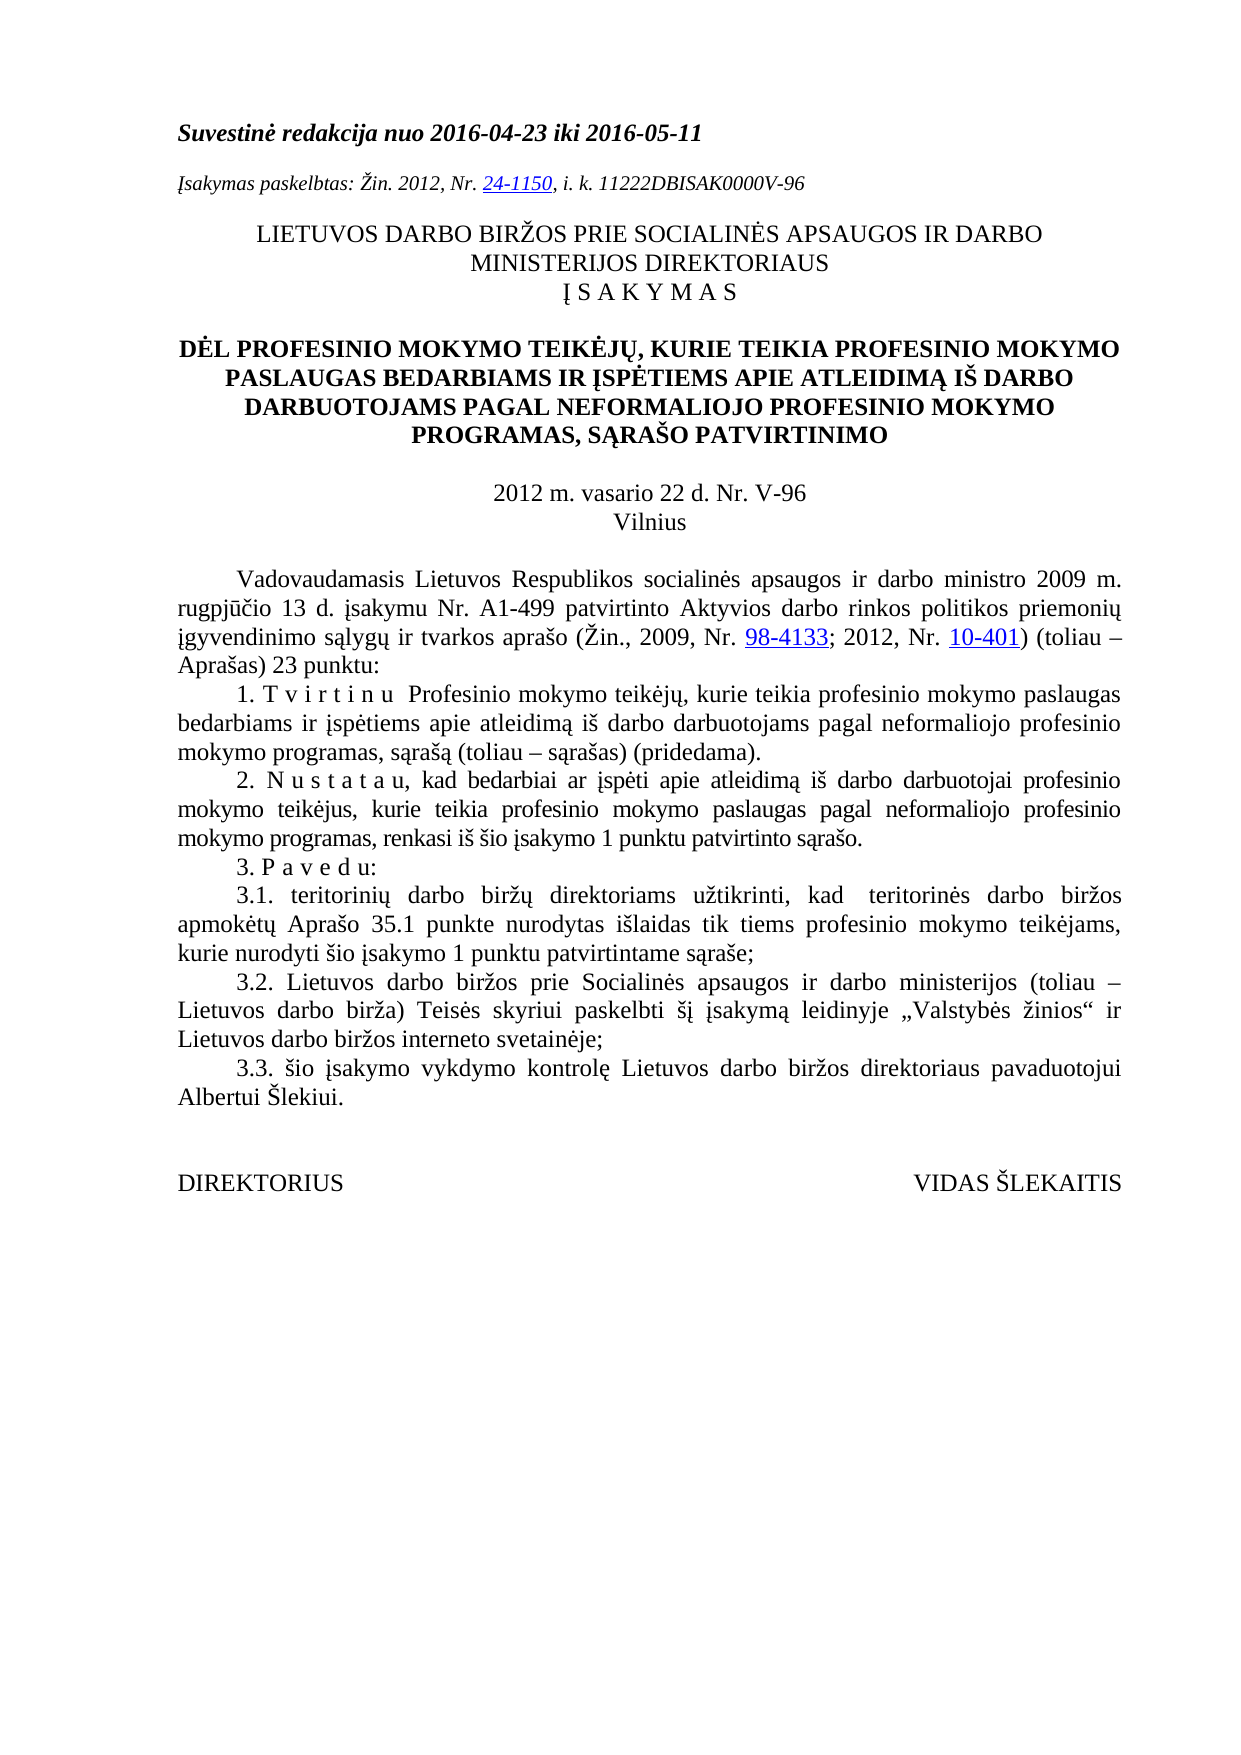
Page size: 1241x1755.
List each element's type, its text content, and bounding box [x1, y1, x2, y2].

text Vilnius [177, 507, 1122, 535]
text 2. Nustatau, kad bedarbiai ar įspėti apie atleidimą iš darbo darbuotojai profesinio mokymo teikėjus, kurie teikia profesinio mokymo paslaugas pagal neformaliojo profesinio mokymo programas, renkasi iš šio įsakymo 1 punktu patvirtinto sąrašo. [177, 765, 1122, 852]
text Įsakymas paskelbtas: Žin. 2012, Nr. 24-1150, i. k. 11222DBISAK0000V-96 [177, 171, 1122, 195]
text Vadovaudamasis Lietuvos Respublikos socialinės apsaugos ir darbo ministro 2009 m. rugpjūčio 13 d. įsakymu Nr. A1-499 patvirtinto Aktyvios darbo rinkos politikos priemonių įgyvendinimo sąlygų ir tvarkos aprašo (Žin., 2009, Nr. 98-4133; 2012, Nr. 10-401) (toliau – Aprašas) 23 punktu: [177, 564, 1122, 679]
text 1. Tvirtinu Profesinio mokymo teikėjų, kurie teikia profesinio mokymo paslaugas bedarbiams ir įspėtiems apie atleidimą iš darbo darbuotojams pagal neformaliojo profesinio mokymo programas, sąrašą (toliau – sąrašas) (pridedama). [177, 679, 1122, 765]
text 3.3. šio įsakymo vykdymo kontrolę Lietuvos darbo biržos direktoriaus pavaduotojui Albertui Šlekiui. [177, 1053, 1122, 1110]
text Direktorius Vidas Šlekaitis [177, 1168, 1122, 1197]
text Į S A K Y M A S [177, 277, 1122, 305]
text Suvestinė redakcija nuo 2016-04-23 iki 2016-05-11 [177, 118, 1122, 147]
text 3. Pavedu: [177, 852, 1122, 880]
text 2012 m. vasario 22 d. Nr. V-96 [177, 478, 1122, 507]
text 3.1. teritorinių darbo biržų direktoriams užtikrinti, kad teritorinės darbo biržos apmokėtų Aprašo 35.1 punkte nurodytas išlaidas tik tiems profesinio mokymo teikėjams, kurie nurodyti šio įsakymo 1 punktu patvirtintame sąraše; [177, 880, 1122, 967]
text 3.2. Lietuvos darbo biržos prie Socialinės apsaugos ir darbo ministerijos (toliau – Lietuvos darbo birža) Teisės skyriui paskelbti šį įsakymą leidinyje „Valstybės žinios“ ir Lietuvos darbo biržos interneto svetainėje; [177, 967, 1122, 1053]
text DĖL Profesinio mokymo teikėjų, kurie teikia profesinio mokymo paslaugas bedarbiams ir įspėtiems apie atleidimą iš darbo darbuotojams pagal Neformaliojo profesinio mokymo programas, sąrašo patvirtinimo [177, 334, 1122, 449]
text LIETUVOS DARBO BIRŽOS prie socialinės apsaugos ir darbo ministerijos DIREKTORIAUS [177, 219, 1122, 277]
